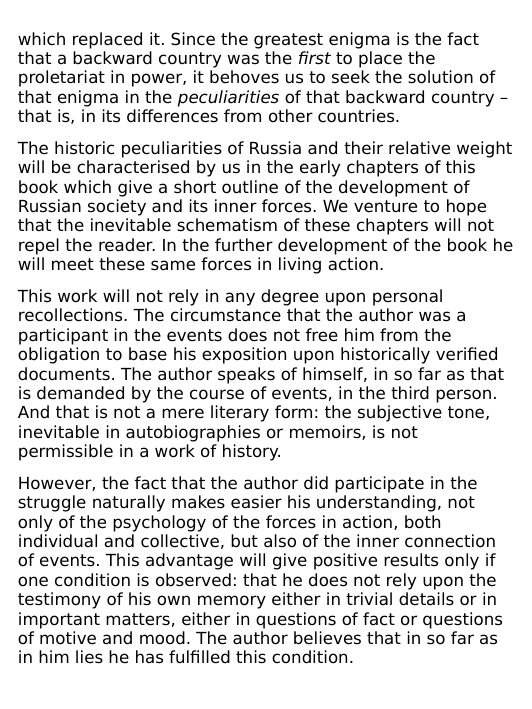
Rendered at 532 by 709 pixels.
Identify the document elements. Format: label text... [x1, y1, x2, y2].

text which replaced it. Since the greatest enigma is the fact that a backward country was the first to place the proletariat in power, it behoves us to seek the solution of that enigma in the peculiarities of that backward country – that is, in its differences from other countries. [18, 29, 514, 126]
text The historic peculiarities of Russia and their relative weight will be characterised by us in the early chapters of this book which give a short outline of the development of Russian society and its inner forces. We venture to hope that the inevitable schematism of these chapters will not repel the reader. In the further development of the book he will meet these same forces in living action. [18, 139, 514, 274]
text This work will not rely in any degree upon personal recollections. The circumstance that the author was a participant in the events does not free him from the obligation to base his exposition upon historically verified documents. The author speaks of himself, in so far as that is demanded by the course of events, in the third person. And that is not a mere literary form: the subjective tone, inevitable in autobiographies or memoirs, is not permissible in a work of history. [18, 287, 514, 461]
text However, the fact that the author did participate in the struggle naturally makes easier his understanding, not only of the psychology of the forces in action, both individual and collective, but also of the inner connection of events. This advantage will give positive results only if one condition is observed: that he does not rely upon the testimony of his own memory either in trivial details or in important matters, either in questions of fact or questions of motive and mood. The author believes that in so far as in him lies he has fulfilled this condition. [18, 474, 514, 668]
